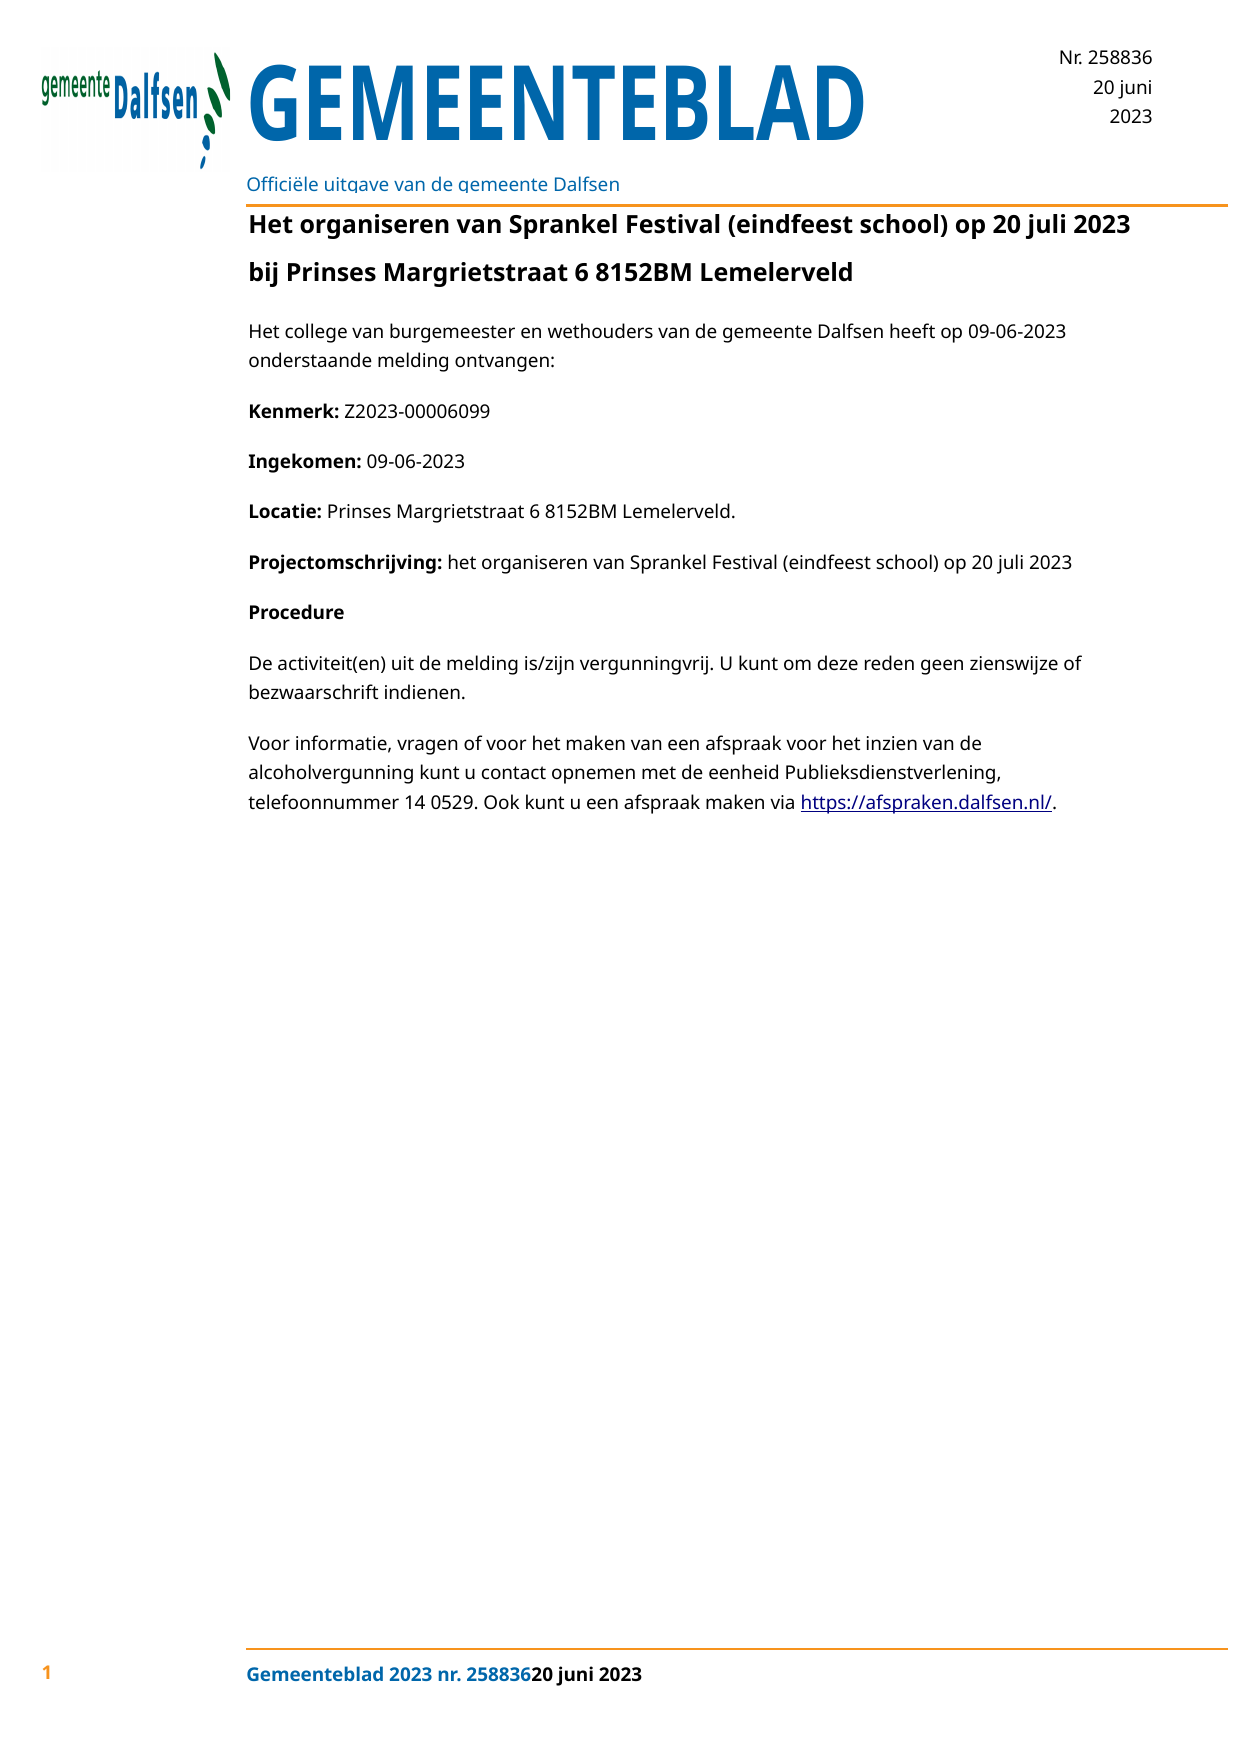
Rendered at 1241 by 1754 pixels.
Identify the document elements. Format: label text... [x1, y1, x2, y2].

text Voor informatie, vragen of voor het maken van een afspraak voor het inzien van de alcoholvergunning kunt u contact opnemen met de eenheid Publieksdienstverlening, telefoonnummer 14 0529. Ook kunt u een afspraak maken via https://afspraken.dalfsen.nl/. [248, 730, 1152, 815]
text Locatie: Prinses Margrietstraat 6 8152BM Lemelerveld. [248, 499, 1152, 524]
text Het college van burgemeester en wethouders van de gemeente Dalfsen heeft op 09-06-2023 onderstaande melding ontvangen: [248, 318, 1152, 373]
text Ingekomen: 09-06-2023 [248, 448, 1152, 474]
text Projectomschrijving: het organiseren van Sprankel Festival (eindfeest school) op 20 juli 2023 [248, 549, 1152, 575]
text Kenmerk: Z2023-00006099 [248, 398, 1152, 424]
text Procedure [248, 599, 1152, 625]
text De activiteit(en) uit de melding is/zijn vergunningvrij. U kunt om deze reden geen zienswijze of bezwaarschrift indienen. [248, 650, 1152, 705]
text Het organiseren van Sprankel Festival (eindfeest school) op 20 juli 2023 bij Prinses Margrietstraat 6 8152BM Lemelerveld [248, 207, 1152, 288]
picture [41, 47, 231, 172]
